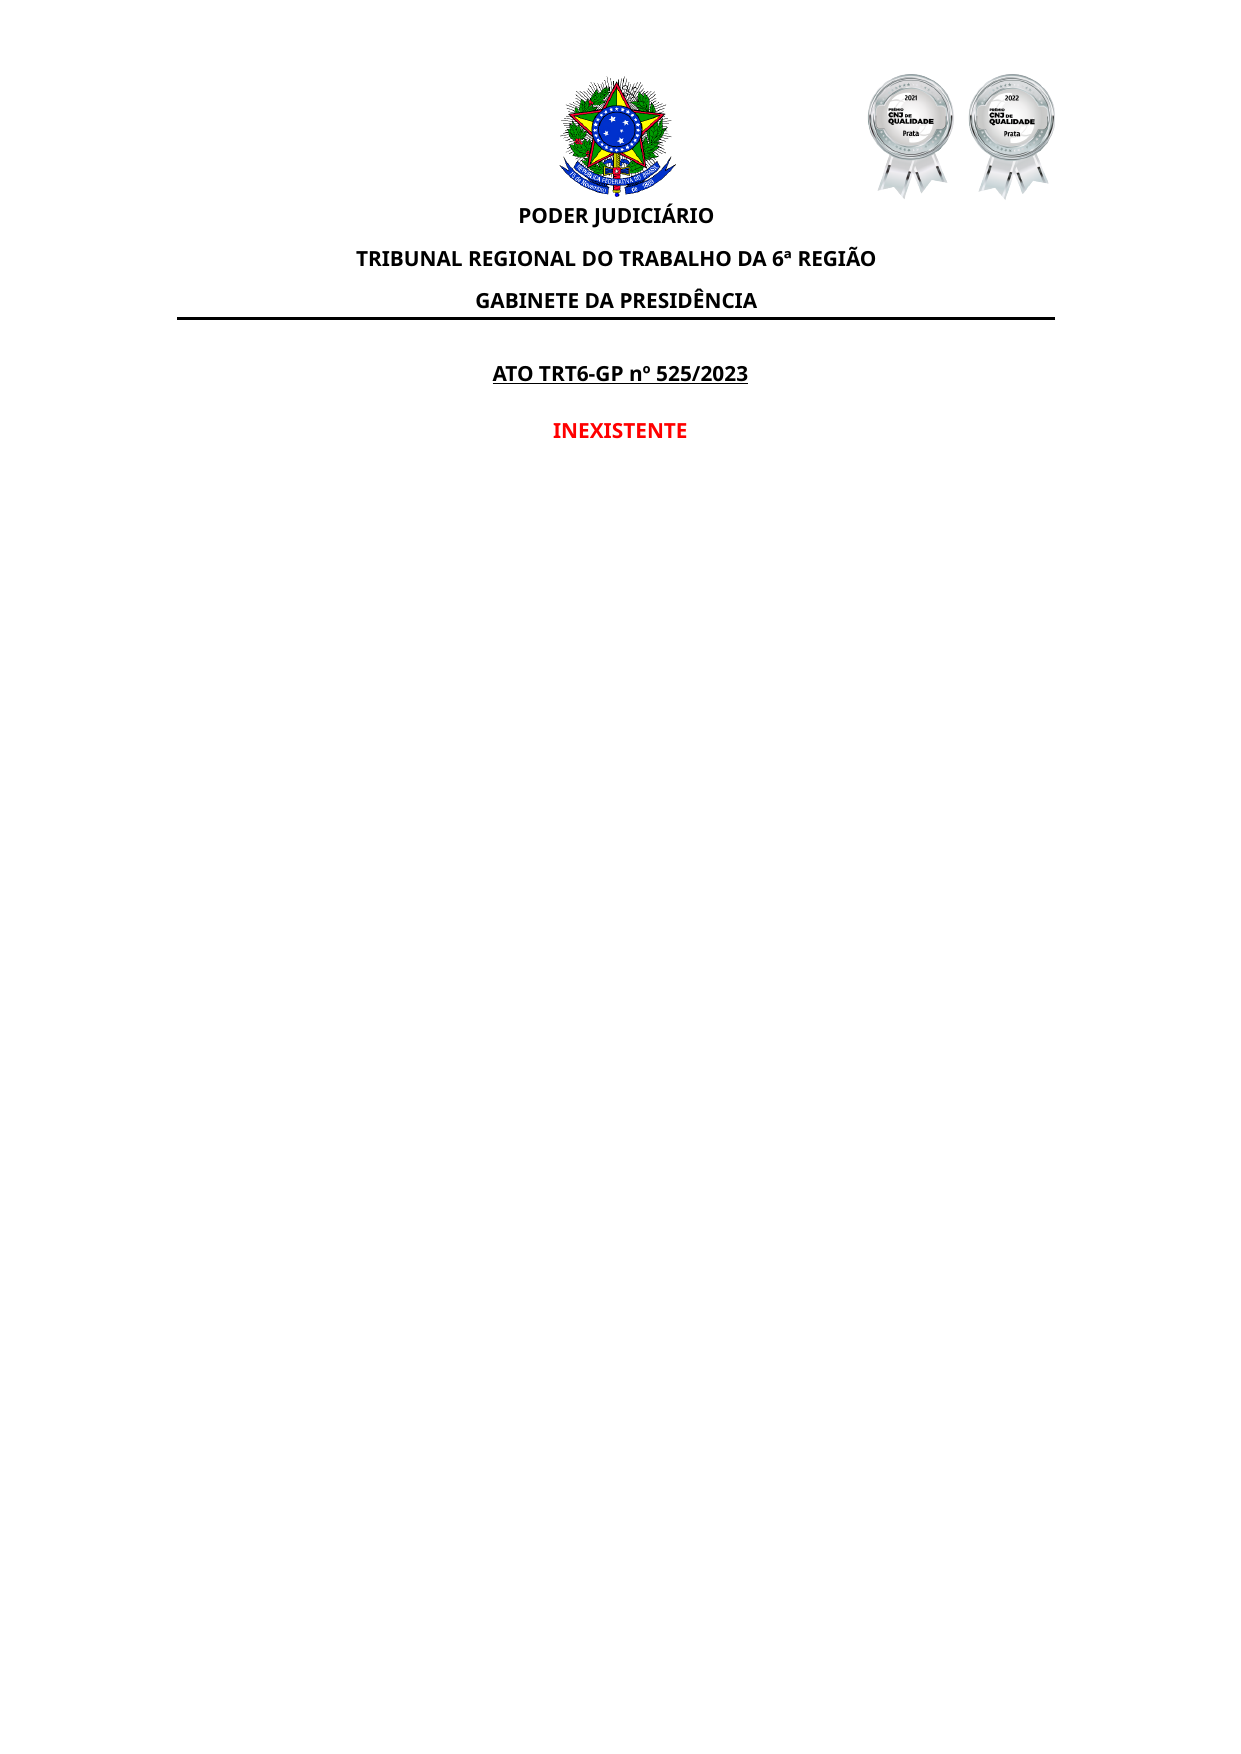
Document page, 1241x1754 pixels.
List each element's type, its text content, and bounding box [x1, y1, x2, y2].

text INEXISTENTE [177, 416, 1063, 444]
text ATO TRT6-GP nº 525/2023 [177, 359, 1063, 387]
picture [553, 73, 679, 199]
picture [848, 73, 1056, 201]
